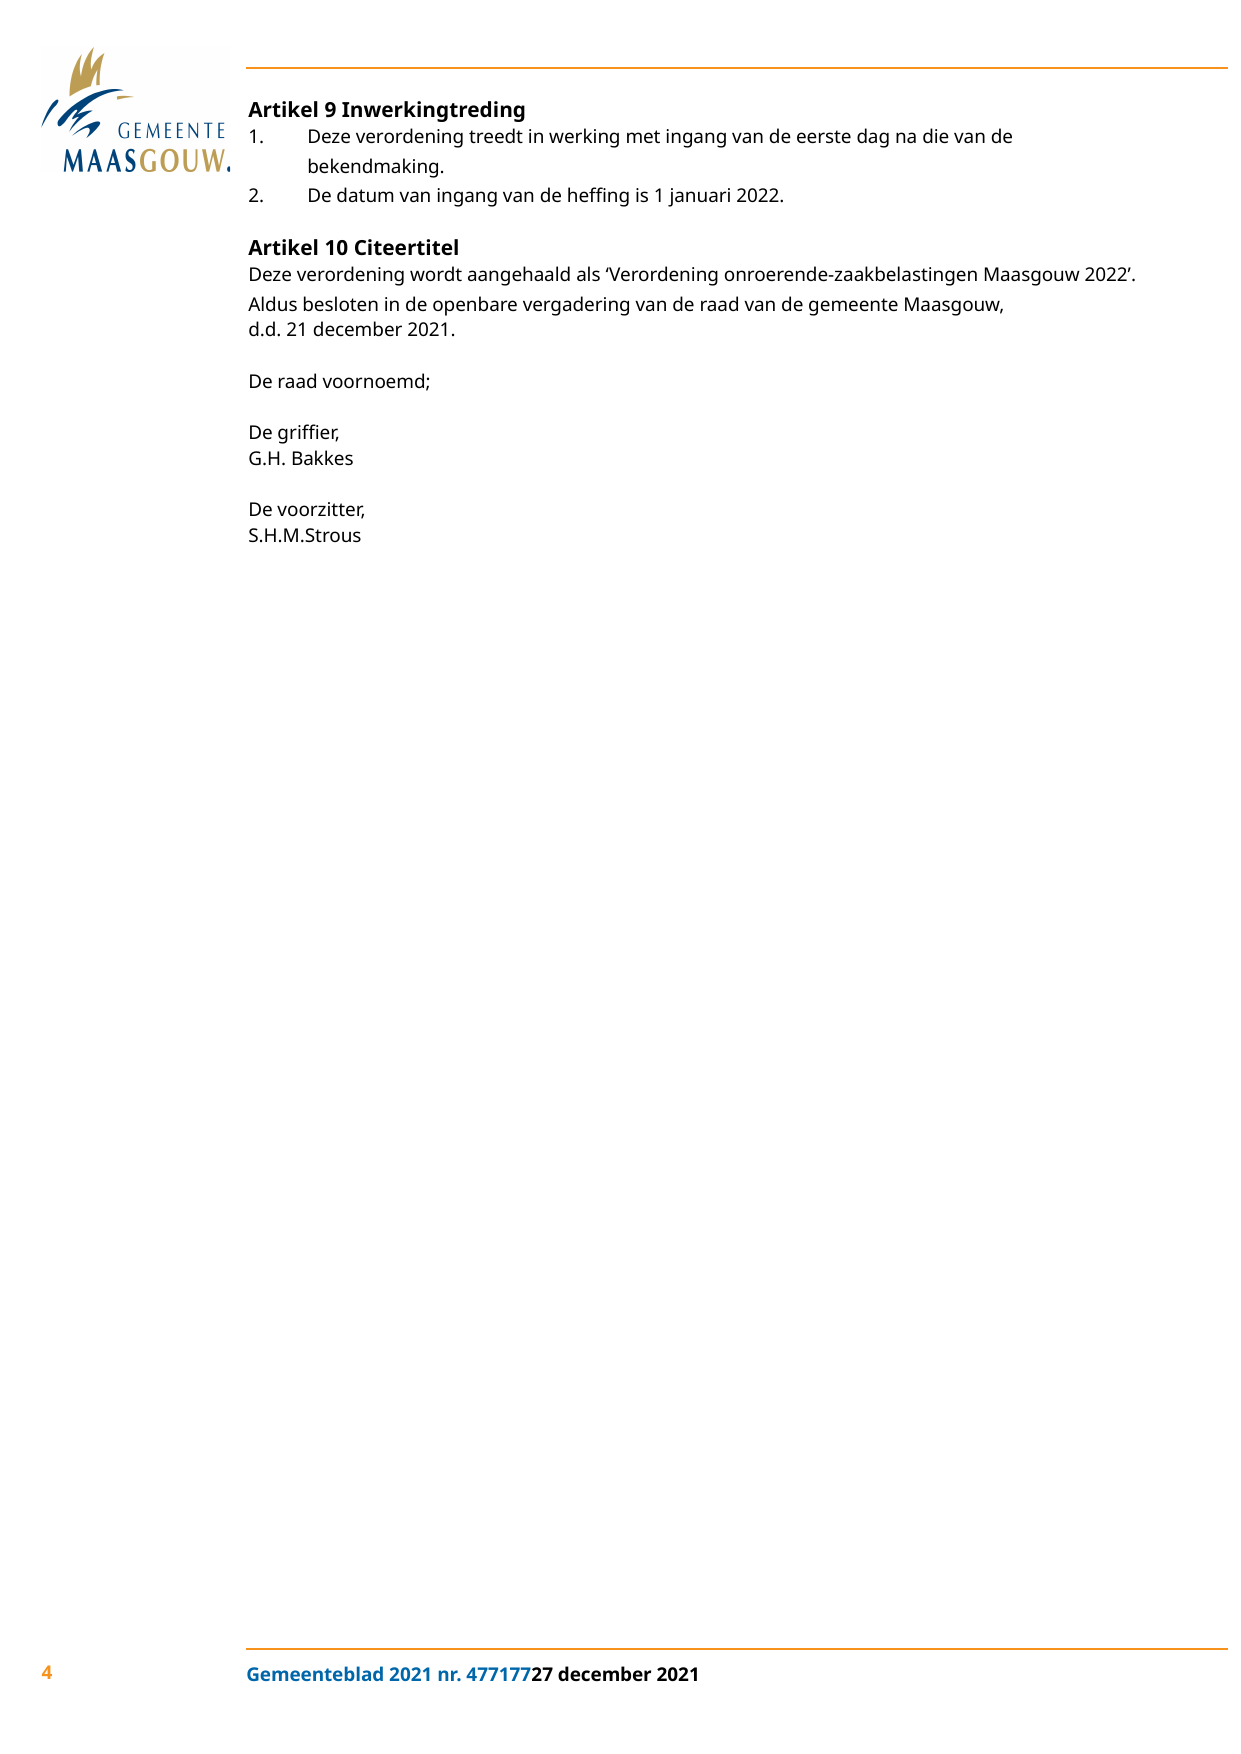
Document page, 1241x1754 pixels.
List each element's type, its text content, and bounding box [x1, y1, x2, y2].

text G.H. Bakkes [248, 445, 1152, 471]
text Deze verordening wordt aangehaald als ‘Verordening onroerende-zaakbelastingen Maasgouw 2022’. [248, 261, 1152, 287]
text De griffier, [248, 419, 1152, 445]
text Aldus besloten in de openbare vergadering van de raad van de gemeente Maasgouw, [248, 291, 1152, 317]
list Deze verordening treedt in werking met ingang van de eerste dag na die van de bekendmaking. [248, 123, 1152, 178]
text Artikel 10 Citeertitel [248, 233, 1152, 261]
text d.d. 21 december 2021. [248, 317, 1152, 342]
picture [41, 47, 231, 172]
list De datum van ingang van de heffing is 1 januari 2022. [248, 182, 1152, 208]
text De voorzitter, [248, 497, 1152, 522]
text Artikel 9 Inwerkingtreding [248, 95, 1152, 123]
text S.H.M.Strous [248, 522, 1152, 548]
text De raad voornoemd; [248, 368, 1152, 394]
